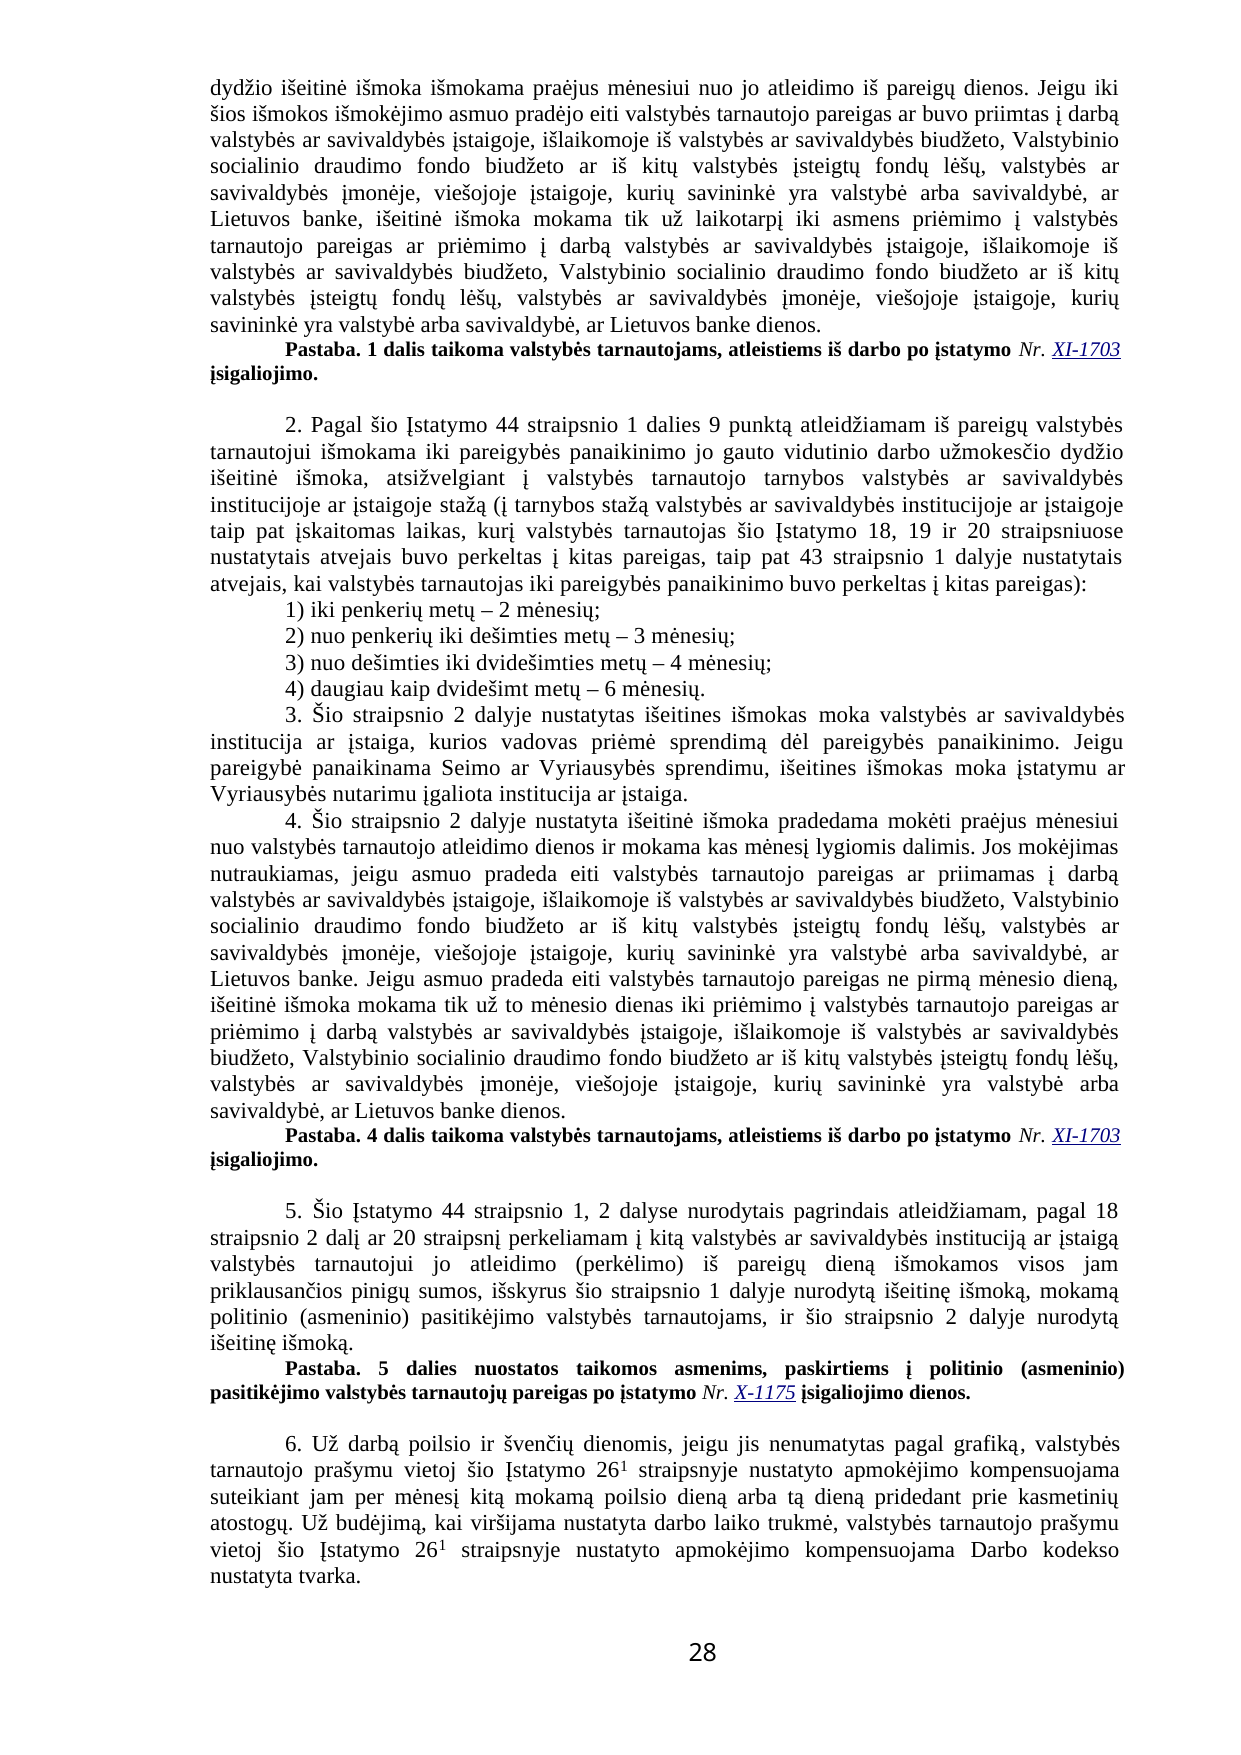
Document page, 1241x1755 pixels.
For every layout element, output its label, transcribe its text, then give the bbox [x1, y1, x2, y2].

text dydžio išeitinė išmoka išmokama praėjus mėnesiui nuo jo atleidimo iš pareigų dienos. Jeigu iki šios išmokos išmokėjimo asmuo pradėjo eiti valstybės tarnautojo pareigas ar buvo priimtas į darbą valstybės ar savivaldybės įstaigoje, išlaikomoje iš valstybės ar savivaldybės biudžeto, Valstybinio socialinio draudimo fondo biudžeto ar iš kitų valstybės įsteigtų fondų lėšų, valstybės ar savivaldybės įmonėje, viešojoje įstaigoje, kurių savininkė yra valstybė arba savivaldybė, ar Lietuvos banke, išeitinė išmoka mokama tik už laikotarpį iki asmens priėmimo į valstybės tarnautojo pareigas ar priėmimo į darbą valstybės ar savivaldybės įstaigoje, išlaikomoje iš valstybės ar savivaldybės biudžeto, Valstybinio socialinio draudimo fondo biudžeto ar iš kitų valstybės įsteigtų fondų lėšų, valstybės ar savivaldybės įmonėje, viešojoje įstaigoje, kurių savininkė yra valstybė arba savivaldybė, ar Lietuvos banke dienos. [210, 73, 1120, 337]
text 3) nuo dešimties iki dvidešimties metų – 4 mėnesių; [210, 649, 1126, 675]
text 6. Už darbą poilsio ir švenčių dienomis, jeigu jis nenumatytas pagal grafiką, valstybės tarnautojo prašymu vietoj šio Įstatymo 261 straipsnyje nustatyto apmokėjimo kompensuojama suteikiant jam per mėnesį kitą mokamą poilsio dieną arba tą dieną pridedant prie kasmetinių atostogų. Už budėjimą, kai viršijama nustatyta darbo laiko trukmė, valstybės tarnautojo prašymu vietoj šio Įstatymo 261 straipsnyje nustatyto apmokėjimo kompensuojama Darbo kodekso nustatyta tvarka. [210, 1430, 1120, 1588]
text 2) nuo penkerių iki dešimties metų – 3 mėnesių; [210, 622, 1126, 649]
text 3. Šio straipsnio 2 dalyje nustatytas išeitines išmokas moka valstybės ar savivaldybės institucija ar įstaiga, kurios vadovas priėmė sprendimą dėl pareigybės panaikinimo. Jeigu pareigybė panaikinama Seimo ar Vyriausybės sprendimu, išeitines išmokas moka įstatymu ar Vyriausybės nutarimu įgaliota institucija ar įstaiga. [210, 701, 1126, 807]
text 5. Šio Įstatymo 44 straipsnio 1, 2 dalyse nurodytais pagrindais atleidžiamam, pagal 18 straipsnio 2 dalį ar 20 straipsnį perkeliamam į kitą valstybės ar savivaldybės instituciją ar įstaigą valstybės tarnautojui jo atleidimo (perkėlimo) iš pareigų dieną išmokamos visos jam priklausančios pinigų sumos, išskyrus šio straipsnio 1 dalyje nurodytą išeitinę išmoką, mokamą politinio (asmeninio) pasitikėjimo valstybės tarnautojams, ir šio straipsnio 2 dalyje nurodytą išeitinę išmoką. [210, 1198, 1120, 1356]
text Pastaba. 5 dalies nuostatos taikomos asmenims, paskirtiems į politinio (asmeninio) pasitikėjimo valstybės tarnautojų pareigas po įstatymo Nr. X-1175 įsigaliojimo dienos. [210, 1356, 1126, 1404]
text Pastaba. 1 dalis taikoma valstybės tarnautojams, atleistiems iš darbo po įstatymo Nr. XI-1703 įsigaliojimo. [210, 337, 1120, 385]
text 2. Pagal šio Įstatymo 44 straipsnio 1 dalies 9 punktą atleidžiamam iš pareigų valstybės tarnautojui išmokama iki pareigybės panaikinimo jo gauto vidutinio darbo užmokesčio dydžio išeitinė išmoka, atsižvelgiant į valstybės tarnautojo tarnybos valstybės ar savivaldybės institucijoje ar įstaigoje stažą (į tarnybos stažą valstybės ar savivaldybės institucijoje ar įstaigoje taip pat įskaitomas laikas, kurį valstybės tarnautojas šio Įstatymo 18, 19 ir 20 straipsniuose nustatytais atvejais buvo perkeltas į kitas pareigas, taip pat 43 straipsnio 1 dalyje nustatytais atvejais, kai valstybės tarnautojas iki pareigybės panaikinimo buvo perkeltas į kitas pareigas): [210, 412, 1126, 596]
text Pastaba. 4 dalis taikoma valstybės tarnautojams, atleistiems iš darbo po įstatymo Nr. XI-1703 įsigaliojimo. [210, 1123, 1120, 1171]
text 4. Šio straipsnio 2 dalyje nustatyta išeitinė išmoka pradedama mokėti praėjus mėnesiui nuo valstybės tarnautojo atleidimo dienos ir mokama kas mėnesį lygiomis dalimis. Jos mokėjimas nutraukiamas, jeigu asmuo pradeda eiti valstybės tarnautojo pareigas ar priimamas į darbą valstybės ar savivaldybės įstaigoje, išlaikomoje iš valstybės ar savivaldybės biudžeto, Valstybinio socialinio draudimo fondo biudžeto ar iš kitų valstybės įsteigtų fondų lėšų, valstybės ar savivaldybės įmonėje, viešojoje įstaigoje, kurių savininkė yra valstybė arba savivaldybė, ar Lietuvos banke. Jeigu asmuo pradeda eiti valstybės tarnautojo pareigas ne pirmą mėnesio dieną, išeitinė išmoka mokama tik už to mėnesio dienas iki priėmimo į valstybės tarnautojo pareigas ar priėmimo į darbą valstybės ar savivaldybės įstaigoje, išlaikomoje iš valstybės ar savivaldybės biudžeto, Valstybinio socialinio draudimo fondo biudžeto ar iš kitų valstybės įsteigtų fondų lėšų, valstybės ar savivaldybės įmonėje, viešojoje įstaigoje, kurių savininkė yra valstybė arba savivaldybė, ar Lietuvos banke dienos. [210, 807, 1120, 1123]
text 4) daugiau kaip dvidešimt metų – 6 mėnesių. [210, 675, 1126, 701]
text 1) iki penkerių metų – 2 mėnesių; [210, 596, 1126, 622]
